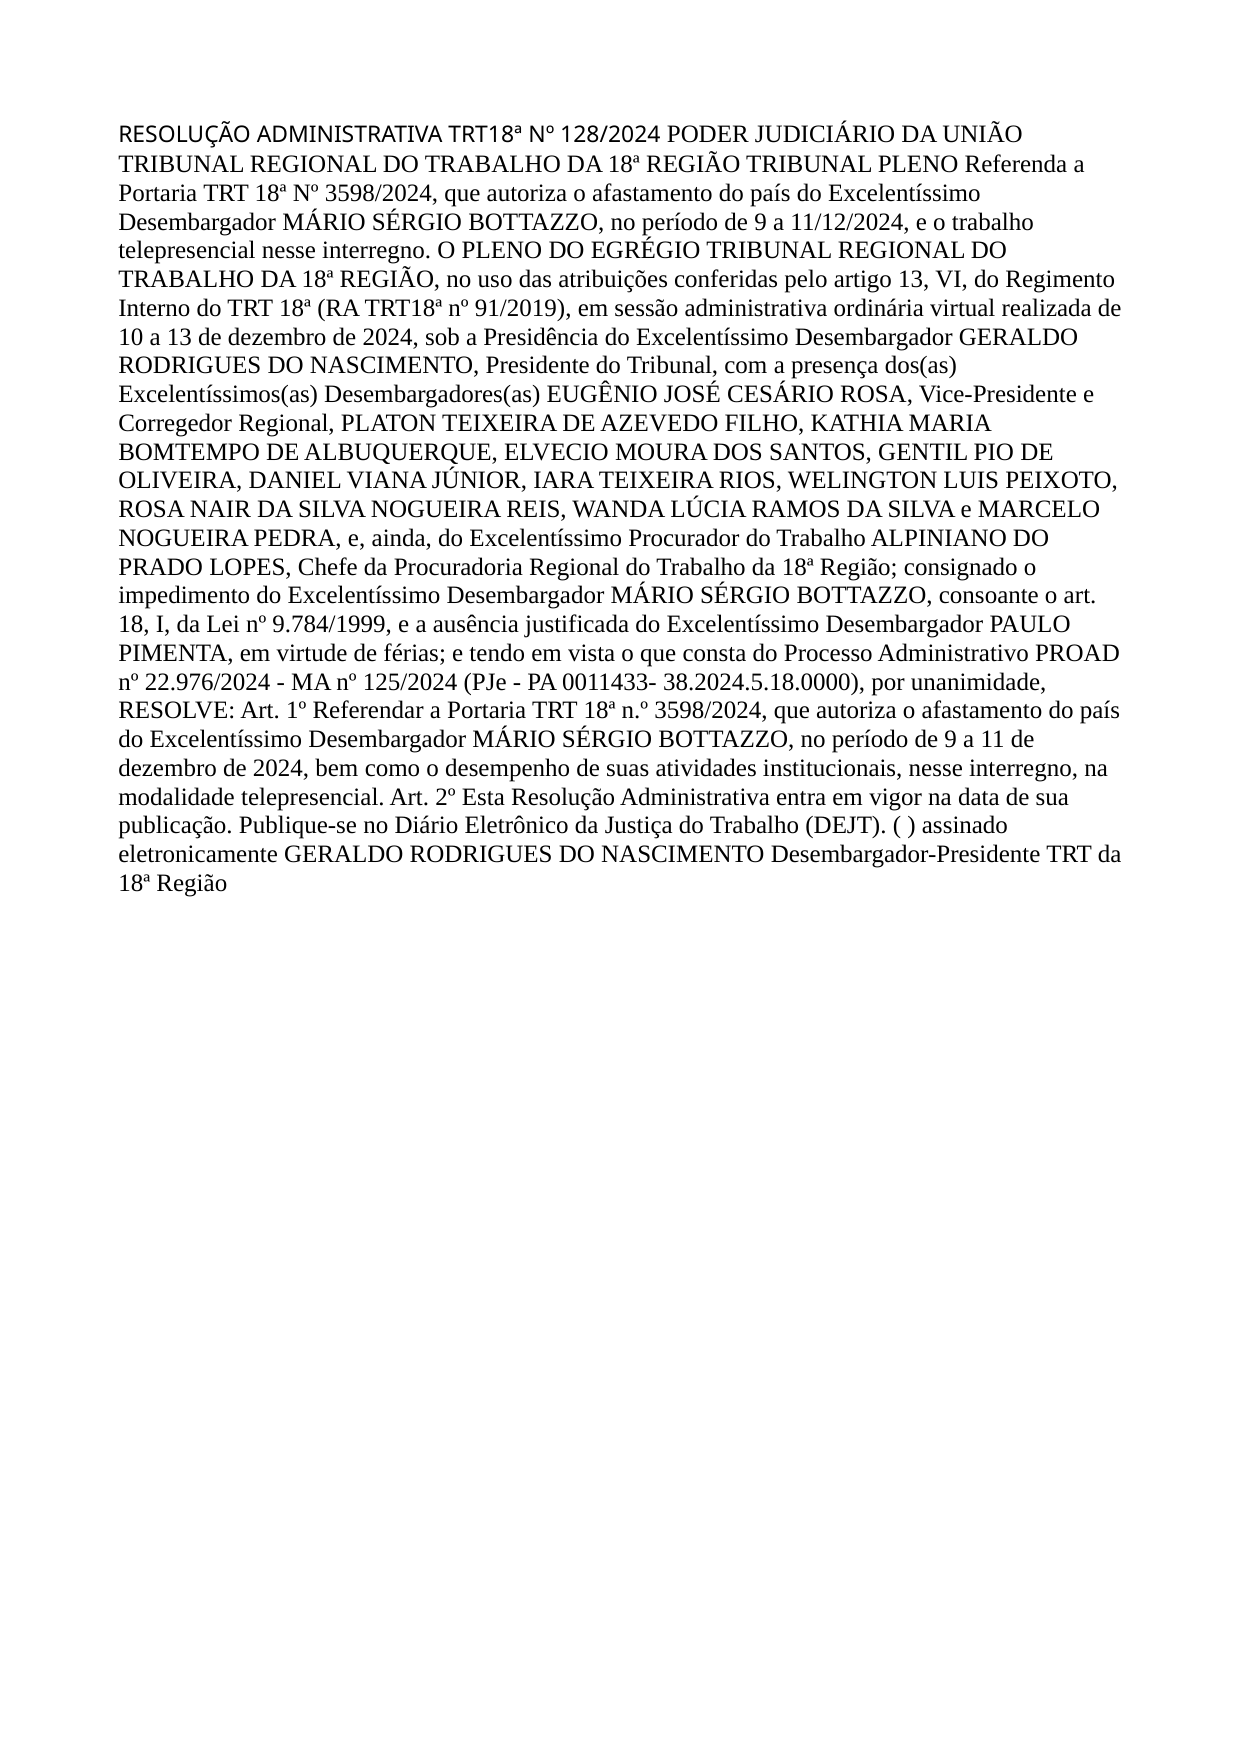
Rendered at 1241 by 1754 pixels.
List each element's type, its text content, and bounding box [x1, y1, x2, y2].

text RESOLUÇÃO ADMINISTRATIVA TRT18ª Nº 128/2024 PODER JUDICIÁRIO DA UNIÃO TRIBUNAL REGIONAL DO TRABALHO DA 18ª REGIÃO TRIBUNAL PLENO Referenda a Portaria TRT 18ª Nº 3598/2024, que autoriza o afastamento do país do Excelentíssimo Desembargador MÁRIO SÉRGIO BOTTAZZO, no período de 9 a 11/12/2024, e o trabalho telepresencial nesse interregno. O PLENO DO EGRÉGIO TRIBUNAL REGIONAL DO TRABALHO DA 18ª REGIÃO, no uso das atribuições conferidas pelo artigo 13, VI, do Regimento Interno do TRT 18ª (RA TRT18ª nº 91/2019), em sessão administrativa ordinária virtual realizada de 10 a 13 de dezembro de 2024, sob a Presidência do Excelentíssimo Desembargador GERALDO RODRIGUES DO NASCIMENTO, Presidente do Tribunal, com a presença dos(as) Excelentíssimos(as) Desembargadores(as) EUGÊNIO JOSÉ CESÁRIO ROSA, Vice-Presidente e Corregedor Regional, PLATON TEIXEIRA DE AZEVEDO FILHO, KATHIA MARIA BOMTEMPO DE ALBUQUERQUE, ELVECIO MOURA DOS SANTOS, GENTIL PIO DE OLIVEIRA, DANIEL VIANA JÚNIOR, IARA TEIXEIRA RIOS, WELINGTON LUIS PEIXOTO, ROSA NAIR DA SILVA NOGUEIRA REIS, WANDA LÚCIA RAMOS DA SILVA e MARCELO NOGUEIRA PEDRA, e, ainda, do Excelentíssimo Procurador do Trabalho ALPINIANO DO PRADO LOPES, Chefe da Procuradoria Regional do Trabalho da 18ª Região; consignado o impedimento do Excelentíssimo Desembargador MÁRIO SÉRGIO BOTTAZZO, consoante o art. 18, I, da Lei nº 9.784/1999, e a ausência justificada do Excelentíssimo Desembargador PAULO PIMENTA, em virtude de férias; e tendo em vista o que consta do Processo Administrativo PROAD nº 22.976/2024 - MA nº 125/2024 (PJe - PA 0011433- 38.2024.5.18.0000), por unanimidade, RESOLVE: Art. 1º Referendar a Portaria TRT 18ª n.º 3598/2024, que autoriza o afastamento do país do Excelentíssimo Desembargador MÁRIO SÉRGIO BOTTAZZO, no período de 9 a 11 de dezembro de 2024, bem como o desempenho de suas atividades institucionais, nesse interregno, na modalidade telepresencial. Art. 2º Esta Resolução Administrativa entra em vigor na data de sua publicação. Publique-se no Diário Eletrônico da Justiça do Trabalho (DEJT). ( ) assinado eletronicamente GERALDO RODRIGUES DO NASCIMENTO Desembargador-Presidente TRT da 18ª Região [118, 118, 1122, 897]
